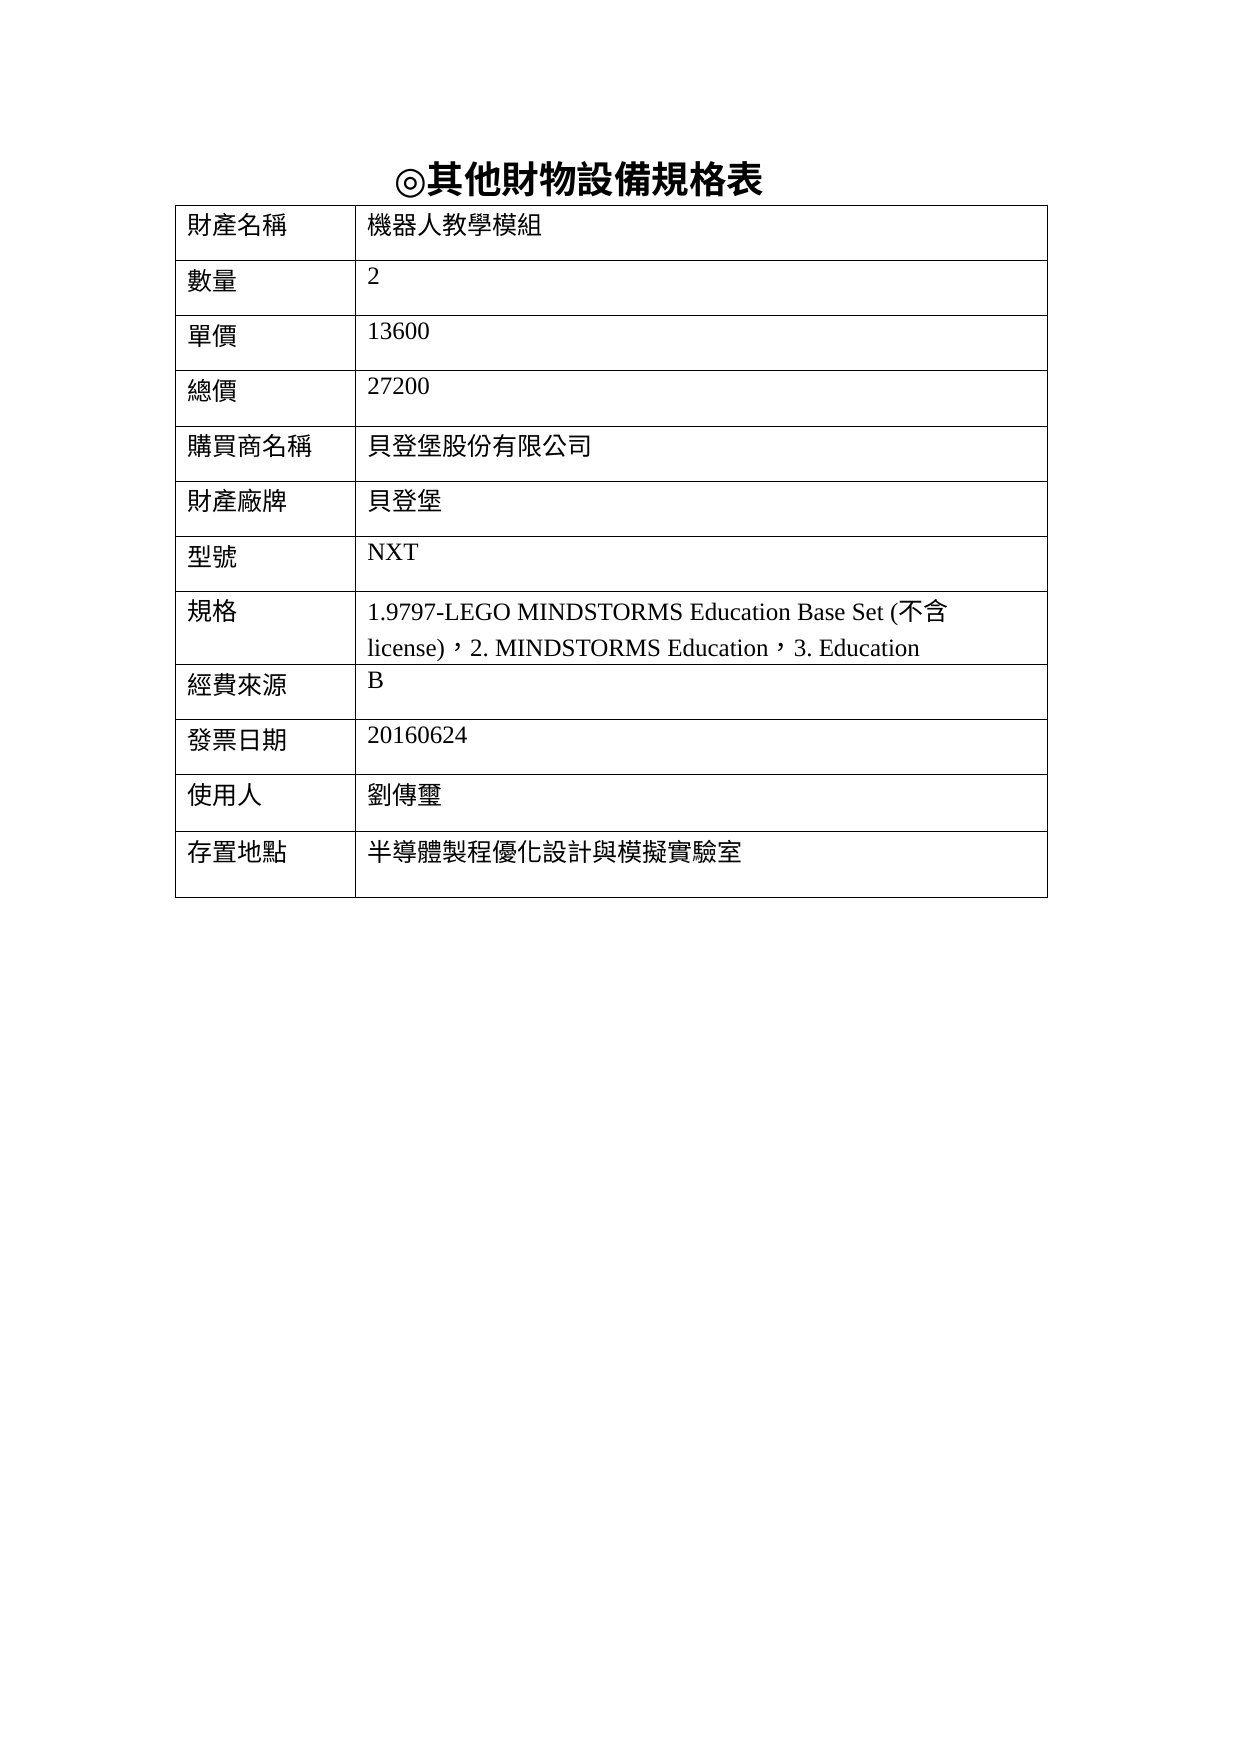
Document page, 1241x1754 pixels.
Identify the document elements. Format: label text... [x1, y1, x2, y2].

table_cell NXT [356, 537, 1047, 591]
table_cell 1.9797-LEGO MINDSTORMS Education Base Set (不含license)，2. MINDSTORMS Education，3. Education [356, 592, 1047, 664]
table_cell 劉傳璽 [356, 775, 1047, 831]
table_cell 經費來源 [176, 665, 355, 719]
table_cell 20160624 [356, 720, 1047, 774]
table_cell 貝登堡 [356, 482, 1047, 536]
text ◎其他財物設備規格表 [187, 150, 1053, 204]
table_cell 2 [356, 261, 1047, 315]
table_cell 13600 [356, 316, 1047, 370]
table_cell 發票日期 [176, 720, 355, 774]
table_cell 半導體製程優化設計與模擬實驗室 [356, 832, 1047, 897]
table_cell 貝登堡股份有限公司 [356, 427, 1047, 481]
table_header 機器人教學模組 [356, 206, 1047, 260]
table_cell 財產廠牌 [176, 482, 355, 536]
table_cell B [356, 665, 1047, 719]
table_cell 規格 [176, 592, 355, 664]
table_cell 存置地點 [176, 832, 355, 897]
table_cell 使用人 [176, 775, 355, 831]
table_cell 購買商名稱 [176, 427, 355, 481]
table_cell 27200 [356, 371, 1047, 426]
table_cell 數量 [176, 261, 355, 315]
table_cell 單價 [176, 316, 355, 370]
table_cell 總價 [176, 371, 355, 426]
table_cell 型號 [176, 537, 355, 591]
table_header 財產名稱 [176, 206, 355, 260]
